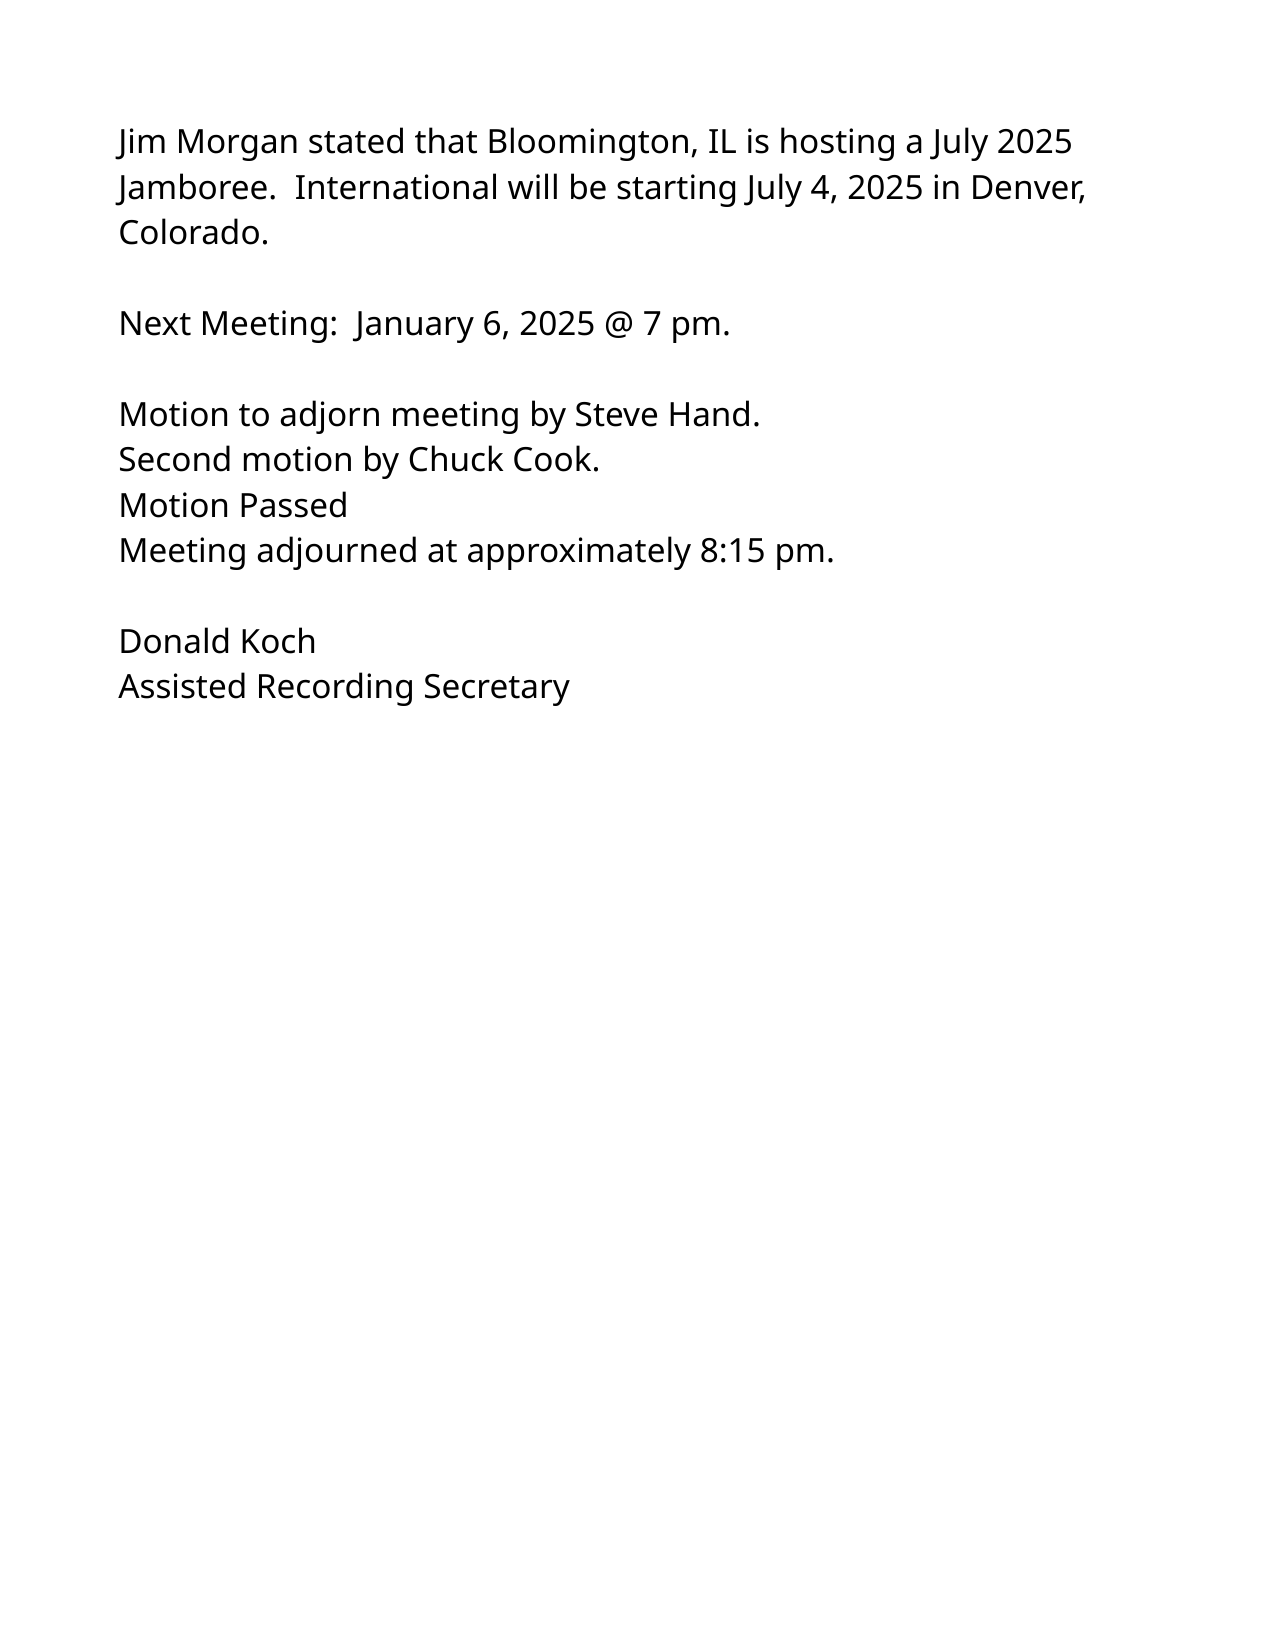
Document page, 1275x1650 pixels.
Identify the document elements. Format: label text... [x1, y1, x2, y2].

text Motion Passed [118, 481, 1157, 527]
text Motion to adjorn meeting by Steve Hand. [118, 391, 1157, 436]
text Second motion by Chuck Cook. [118, 436, 1157, 481]
text Donald Koch [118, 618, 1157, 663]
text Meeting adjourned at approximately 8:15 pm. [118, 527, 1157, 572]
text Jim Morgan stated that Bloomington, IL is hosting a July 2025 Jamboree. International will be starting July 4, 2025 in Denver, Colorado. [118, 118, 1157, 254]
text Next Meeting: January 6, 2025 @ 7 pm. [118, 300, 1157, 345]
text Assisted Recording Secretary [118, 663, 1157, 708]
